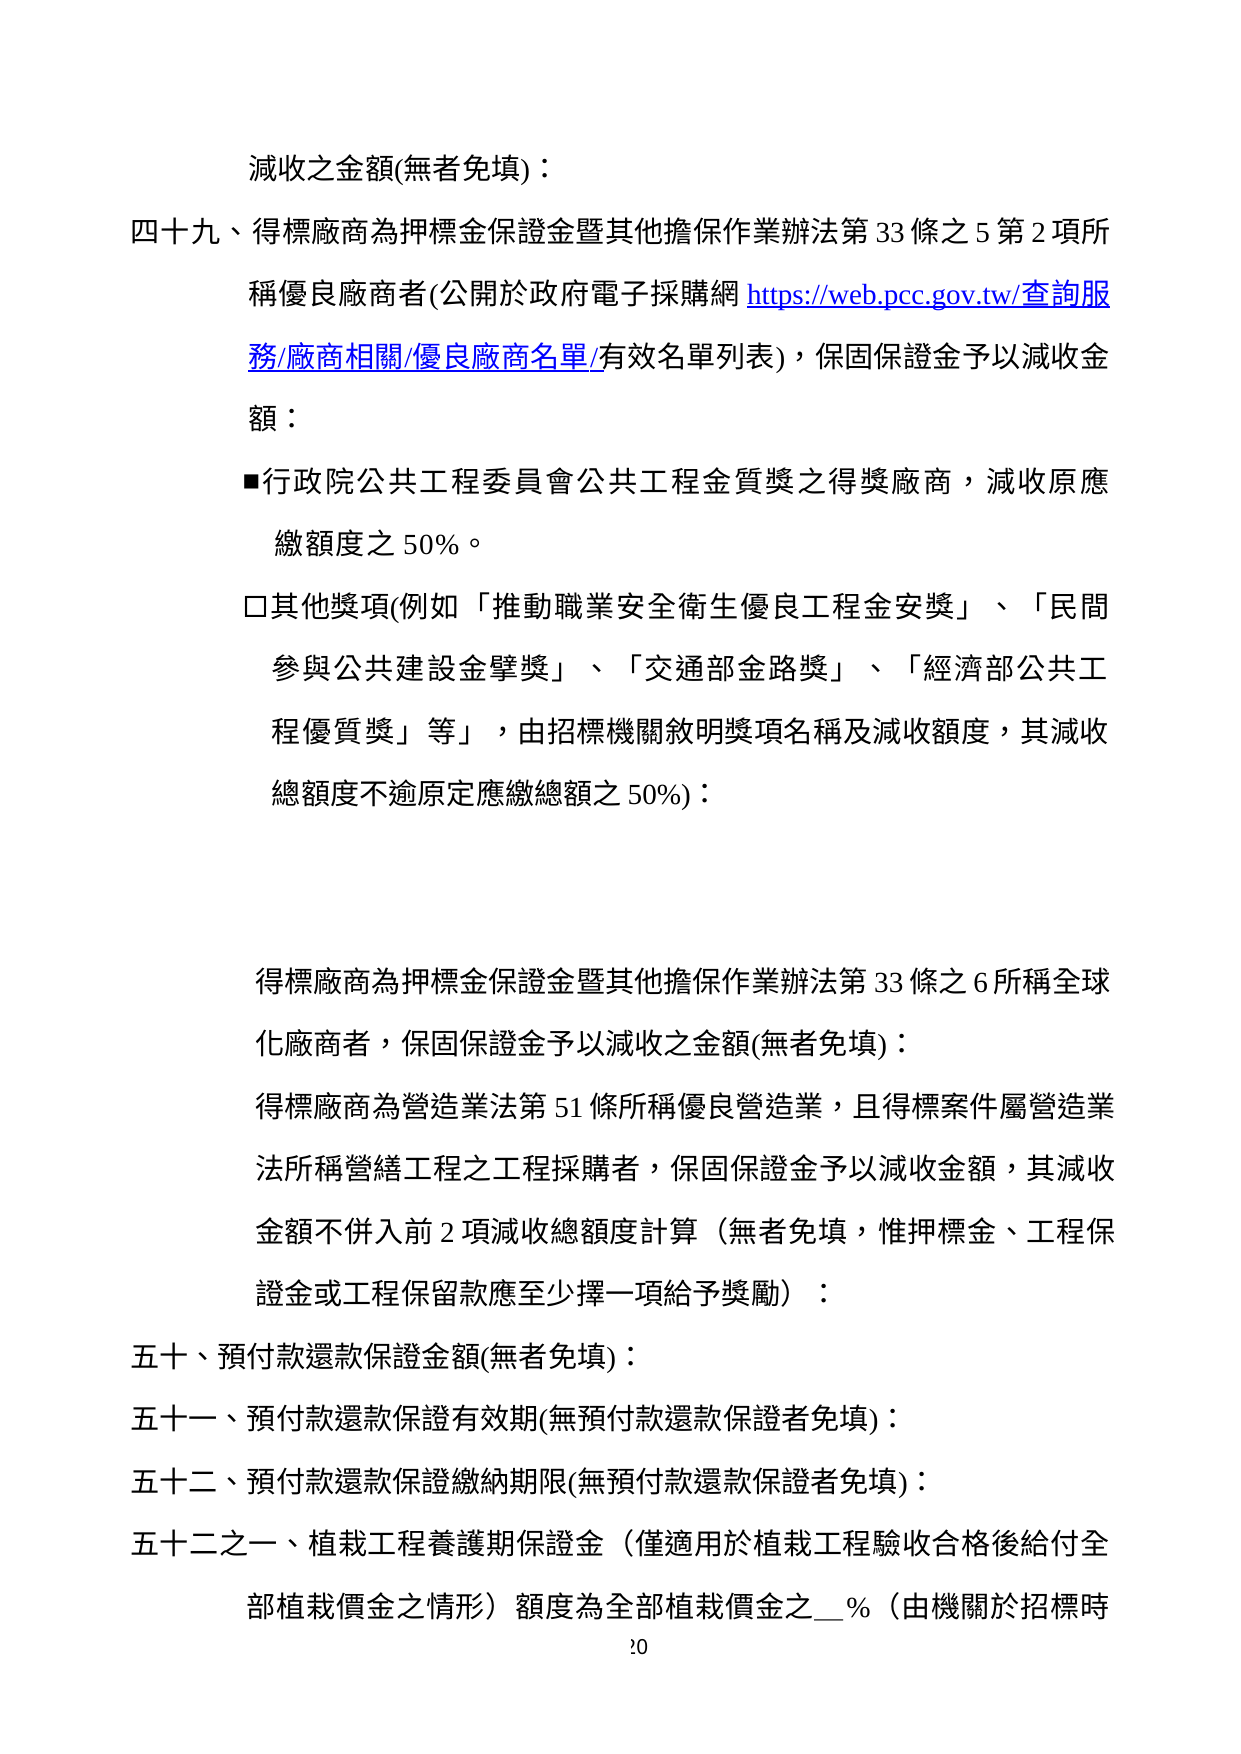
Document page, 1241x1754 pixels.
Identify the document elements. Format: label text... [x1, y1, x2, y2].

list 預付款還款保證有效期(無預付款還款保證者免填)： [130, 1375, 1110, 1438]
list 預付款還款保證金額(無者免填)： [130, 1313, 1110, 1375]
text 其他獎項(例如「推動職業安全衛生優良工程金安獎」、「民間參與公共建設金擘獎」、「交通部金路獎」、「經濟部公共工程優質獎」等」，由招標機關敘明獎項名稱及減收額度，其減收總額度不逾原定應繳總額之50%)： [242, 563, 1110, 813]
text 得標廠商為押標金保證金暨其他擔保作業辦法第33條之6所稱全球化廠商者，保固保證金予以減收之金額(無者免填)： [255, 938, 1110, 1063]
list 減收之金額(無者免填)： [130, 125, 1110, 188]
list 得標廠商為押標金保證金暨其他擔保作業辦法第33條之5第2項所稱優良廠商者(公開於政府電子採購網https://web.pcc.gov.tw/查詢服務/廠商相關/優良廠商名單/有效名單列表)，保固保證金予以減收金額： [130, 188, 1110, 438]
text ■行政院公共工程委員會公共工程金質獎之得獎廠商，減收原應繳額度之50%。 [242, 438, 1110, 563]
text 得標廠商為營造業法第51條所稱優良營造業，且得標案件屬營造業法所稱營繕工程之工程採購者，保固保證金予以減收金額，其減收金額不併入前2項減收總額度計算（無者免填，惟押標金、工程保證金或工程保留款應至少擇一項給予獎勵）： [255, 1063, 1117, 1313]
text 五十二之一、植栽工程養護期保證金（僅適用於植栽工程驗收合格後給付全部植栽價金之情形）額度為全部植栽價金之＿%（由機關於招標時自行填列；未填列者，為25%），於機關給付全部植栽費用時扣回，作為廠商植栽養護植之擔保，無須另行繳納。 [130, 1500, 1110, 1625]
list 預付款還款保證繳納期限(無預付款還款保證者免填)： [130, 1438, 1110, 1500]
